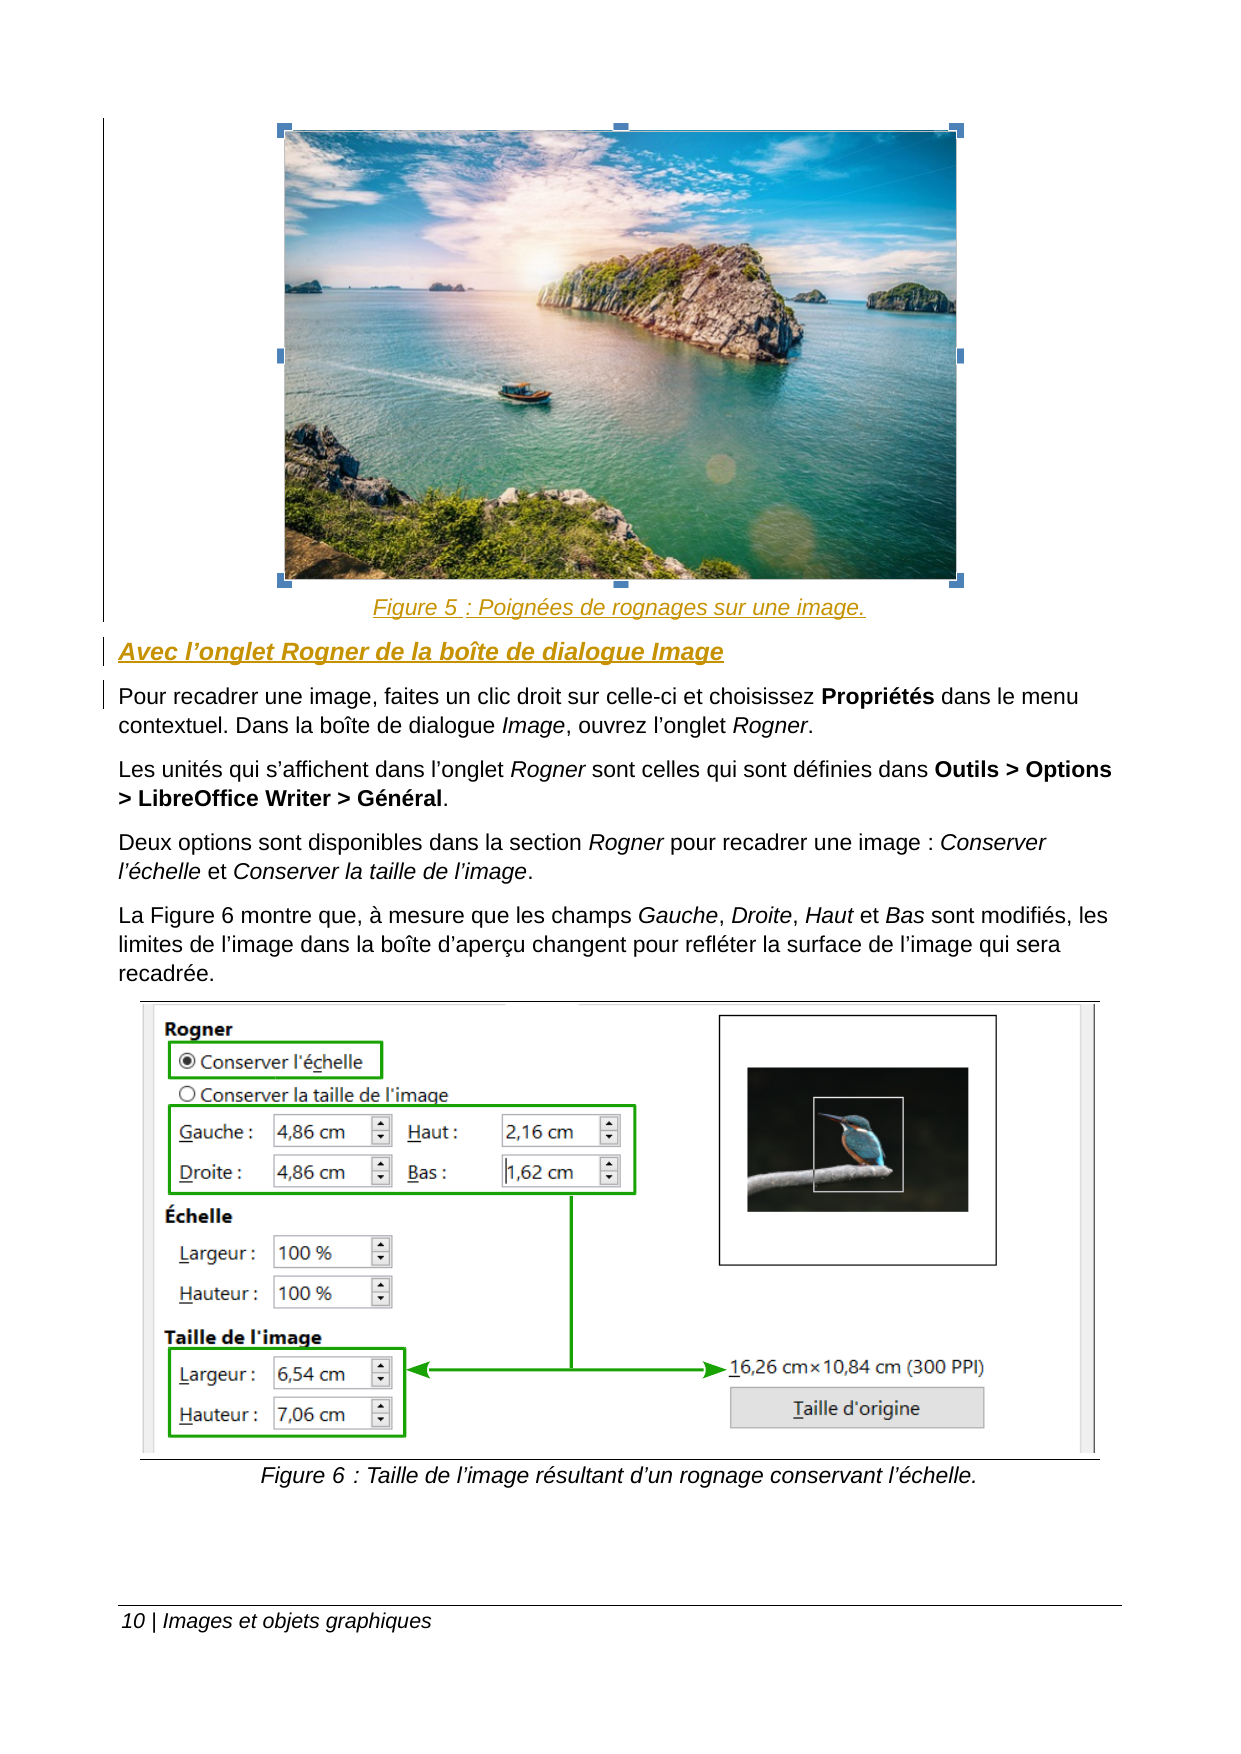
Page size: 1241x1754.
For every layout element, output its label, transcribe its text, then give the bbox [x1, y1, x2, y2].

subtitle Avec l’onglet Rogner de la boîte de dialogue Image [118, 637, 1122, 666]
text Pour recadrer une image, faites un clic droit sur celle-ci et choisissez Propriétés dans le menu contextuel. Dans la boîte de dialogue Image, ouvrez l’onglet Rogner. [118, 680, 1122, 739]
text Les unités qui s’affichent dans l’onglet Rogner sont celles qui sont définies dans Outils > Options > LibreOffice Writer > Général. [118, 753, 1122, 812]
text La Figure 6 montre que, à mesure que les champs Gauche, Droite, Haut et Bas sont modifiés, les limites de l’image dans la boîte d’aperçu changent pour refléter la surface de l’image qui sera recadrée. [118, 899, 1122, 987]
text Deux options sont disponibles dans la section Rogner pour recadrer une image : Conserver l’échelle et Conserver la taille de l’image. [118, 826, 1122, 884]
text Figure 6 : Taille de l’image résultant d’un rognage conservant l’échelle. [118, 1459, 1122, 1489]
text Figure 5 : Poignées de rognages sur une image. [118, 592, 1122, 622]
picture [271, 118, 970, 593]
